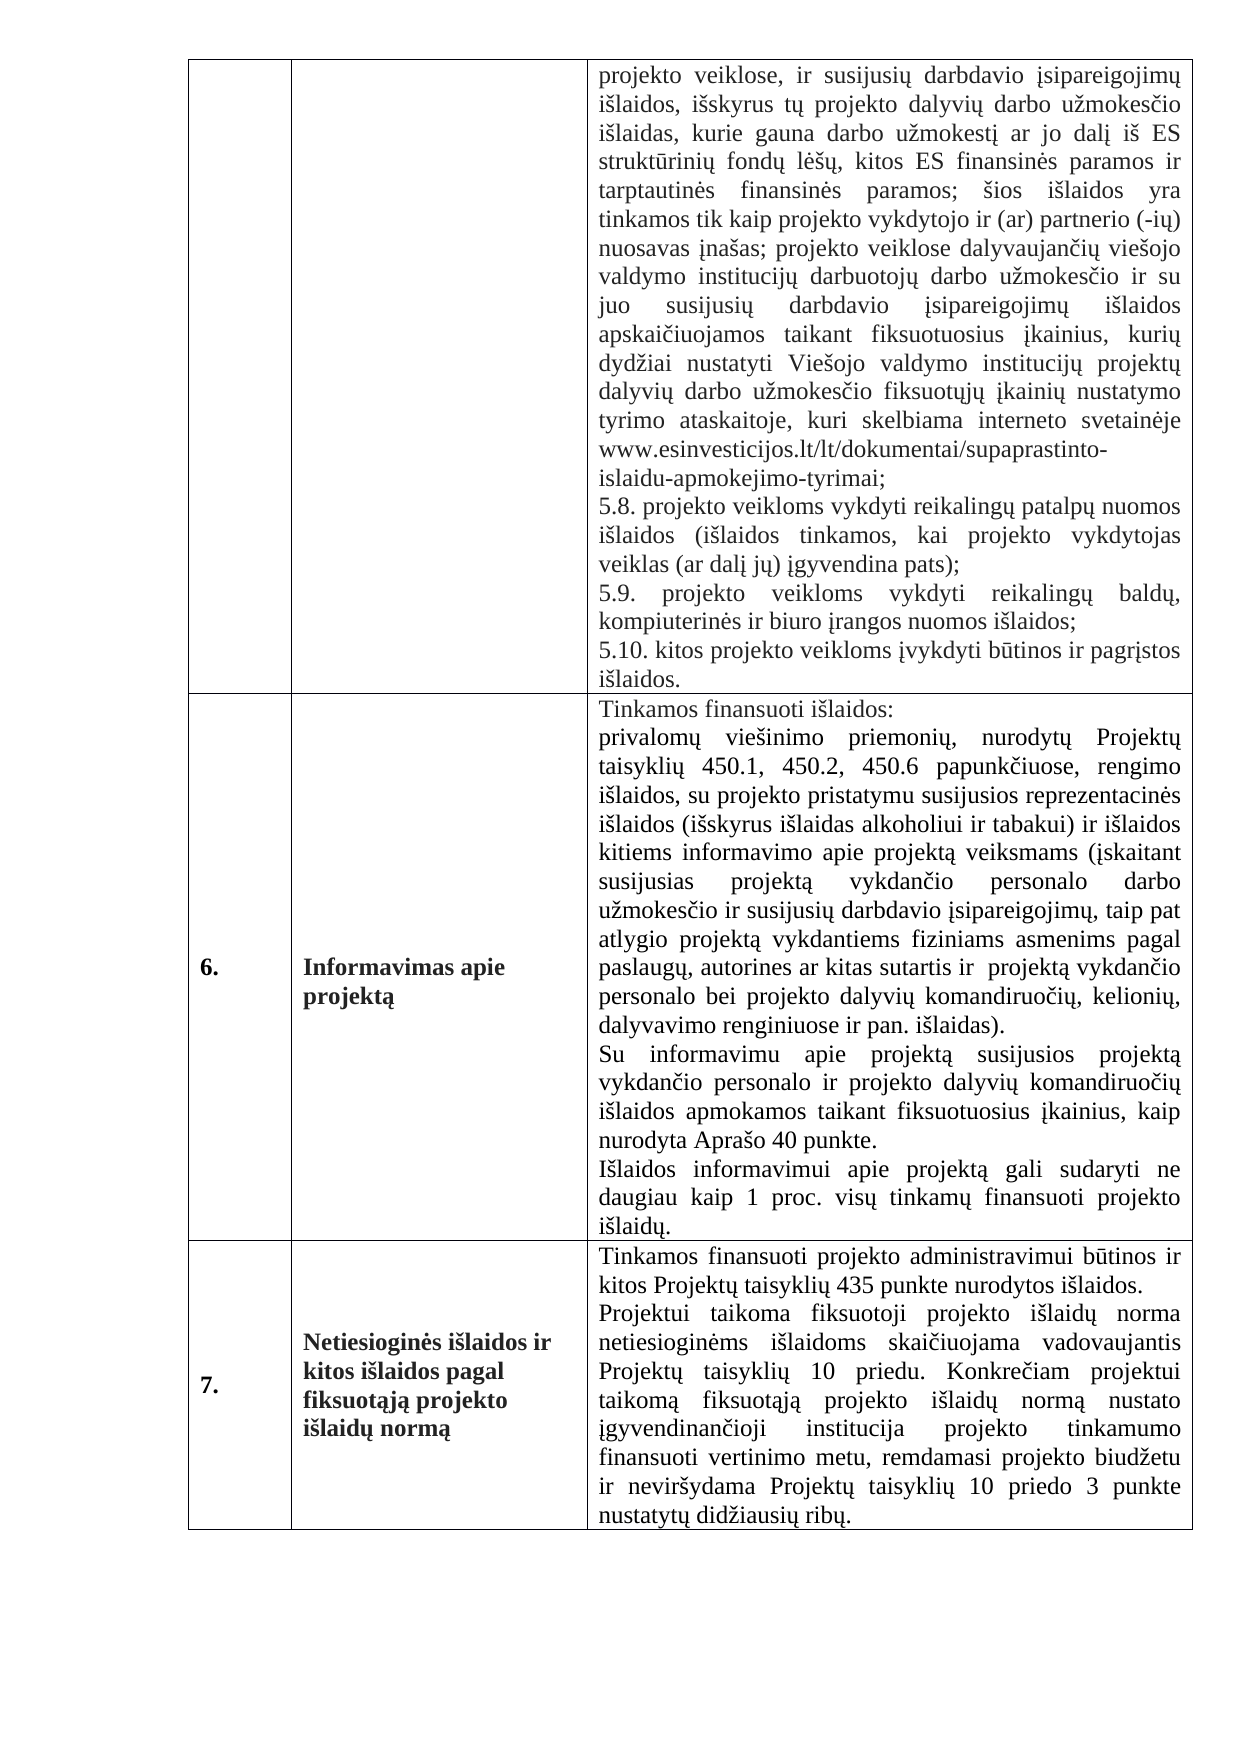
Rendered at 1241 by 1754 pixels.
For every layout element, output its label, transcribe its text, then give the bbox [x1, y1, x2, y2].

table_cell Tinkamos finansuoti šios projekto veikloms vykdyti reikalingos išlaidos: 1) 5.1. projekto veiklas vykdančių projekto vykdytojo ir partnerio darbuotojų (toliau – projektą vykdantis personalas) darbo užmokesčio, susijusių darbdavio įsipareigojimų išlaidos ir atlygio projektą vykdantiems fiziniams asmenims pagal paslaugų (civilines), autorines ar kitas sutartis išlaidos. Projektą vykdančio personalo darbo užmokesčio už kasmetines atostogas ir (arba) kompensacijos už nepanaudotas kasmetines atostogas išlaidos apmokamos taikant Kasmetinių atostogų išlaidų fiksuotąją normą. Fiksuotoji norma, kuri nustatoma vadovaujantis Lietuvos Respublikos finansų ministerijos 2016 m. sausio 19 d. parengta Kasmetinių atostogų išmokų fiksuotųjų normų nustatymo tyrimo ataskaita skelbiama http://www.esinvesticijos.lt/lt/dokumentai/supaprastinto-islaidu-apmokejimo-tyrimai; 5.2. projektą vykdančio personalo komandiruočių, kelionių, dalyvavimo renginiuose išlaidos; projektą vykdančio personalo komandiruočių išlaidos apmokamos taikant fiksuotuosius įkainius, kaip nurodyta Aprašo 40 punkte; 1) 5.3. tyrimų, metodikų, mokymo programų (planų) rengimo, mokymų organizavimo ir vykdymo ir panašios išlaidos; 5.4. mokymo ir ugdymo priemonių bei kito projekto veikloms vykdyti reikalingo trumpalaikio turto, išskyrus trumpalaikiam turtui priskiriamus baldus, įrangą ir įrenginius, įsigijimo ir nuomos išlaidos; šios išlaidos yra tinkamos finansuoti tik tuo atveju, jei projekto vykdytojas (partneris) pats vykdo projekto veiklas (arba jų dalį), nepirkdamas paslaugų; 5.5. projekto veikloms vykdyti reikalingos programinės įrangos nuomos išlaidos; 5.6. projekto dalyvių komandiruočių, kelionių, apgyvendinimo, maitinimo, dalyvavimo renginiuose ir pan. išlaidos; projekto veiklose dalyvaujančių asmenų komandiruočių išlaidos apmokamos taikant fiksuotuosius įkainius, kaip nurodyta Aprašo 40 punkte; 5.7. projekto dalyvių darbo užmokesčio, apskaičiuoto ir išmokėto už darbo laiką, kurio metu darbuotojai dalyvavo projekto veiklose, ir susijusių darbdavio įsipareigojimų išlaidos, išskyrus tų projekto dalyvių darbo užmokesčio išlaidas, kurie gauna darbo užmokestį ar jo dalį iš ES struktūrinių fondų lėšų, kitos ES finansinės paramos ir tarptautinės finansinės paramos; šios išlaidos yra tinkamos tik kaip projekto vykdytojo ir (ar) partnerio (-ių) nuosavas įnašas; projekto veiklose dalyvaujančių viešojo valdymo institucijų darbuotojų darbo užmokesčio ir su juo susijusių darbdavio įsipareigojimų išlaidos apskaičiuojamos taikant fiksuotuosius įkainius, kurių dydžiai nustatyti Viešojo valdymo institucijų projektų dalyvių darbo užmokesčio fiksuotųjų įkainių nustatymo tyrimo ataskaitoje, kuri skelbiama interneto svetainėje www.esinvesticijos.lt/lt/dokumentai/supaprastinto-islaidu-apmokejimo-tyrimai; 5.8. projekto veikloms vykdyti reikalingų patalpų nuomos išlaidos (išlaidos tinkamos, kai projekto vykdytojas veiklas (ar dalį jų) įgyvendina pats); 5.9. projekto veikloms vykdyti reikalingų baldų, kompiuterinės ir biuro įrangos nuomos išlaidos; 5.10. kitos projekto veikloms įvykdyti būtinos ir pagrįstos išlaidos. [588, 60, 1192, 693]
table_cell Informavimas apie projektą [292, 694, 587, 1240]
table_cell [292, 60, 587, 693]
table_cell 7. [189, 1241, 291, 1528]
table_cell Netiesioginės išlaidos ir kitos išlaidos pagal fiksuotąją projekto išlaidų normą [292, 1241, 587, 1528]
table_cell [189, 60, 291, 693]
table_cell 6. [189, 694, 291, 1240]
table_cell Tinkamos finansuoti projekto administravimui būtinos ir kitos Projektų taisyklių 435 punkte nurodytos išlaidos. Projektui taikoma fiksuotoji projekto išlaidų norma netiesioginėms išlaidoms skaičiuojama vadovaujantis Projektų taisyklių 10 priedu. Konkrečiam projektui taikomą fiksuotąją projekto išlaidų normą nustato įgyvendinančioji institucija projekto tinkamumo finansuoti vertinimo metu, remdamasi projekto biudžetu ir neviršydama Projektų taisyklių 10 priedo 3 punkte nustatytų didžiausių ribų. [588, 1241, 1192, 1528]
table_cell Tinkamos finansuoti išlaidos: privalomų viešinimo priemonių, nurodytų Projektų taisyklių 450.1, 450.2, 450.6 papunkčiuose, rengimo išlaidos, su projekto pristatymu susijusios reprezentacinės išlaidos (išskyrus išlaidas alkoholiui ir tabakui) ir išlaidos kitiems informavimo apie projektą veiksmams (įskaitant susijusias projektą vykdančio personalo darbo užmokesčio ir susijusių darbdavio įsipareigojimų, taip pat atlygio projektą vykdantiems fiziniams asmenims pagal paslaugų, autorines ar kitas sutartis ir projektą vykdančio personalo bei projekto dalyvių komandiruočių, kelionių, dalyvavimo renginiuose ir pan. išlaidas). Su informavimu apie projektą susijusios projektą vykdančio personalo ir projekto dalyvių komandiruočių išlaidos apmokamos taikant fiksuotuosius įkainius, kaip nurodyta Aprašo 40 punkte. Išlaidos informavimui apie projektą gali sudaryti ne daugiau kaip 1 proc. visų tinkamų finansuoti projekto išlaidų. [588, 694, 1192, 1240]
